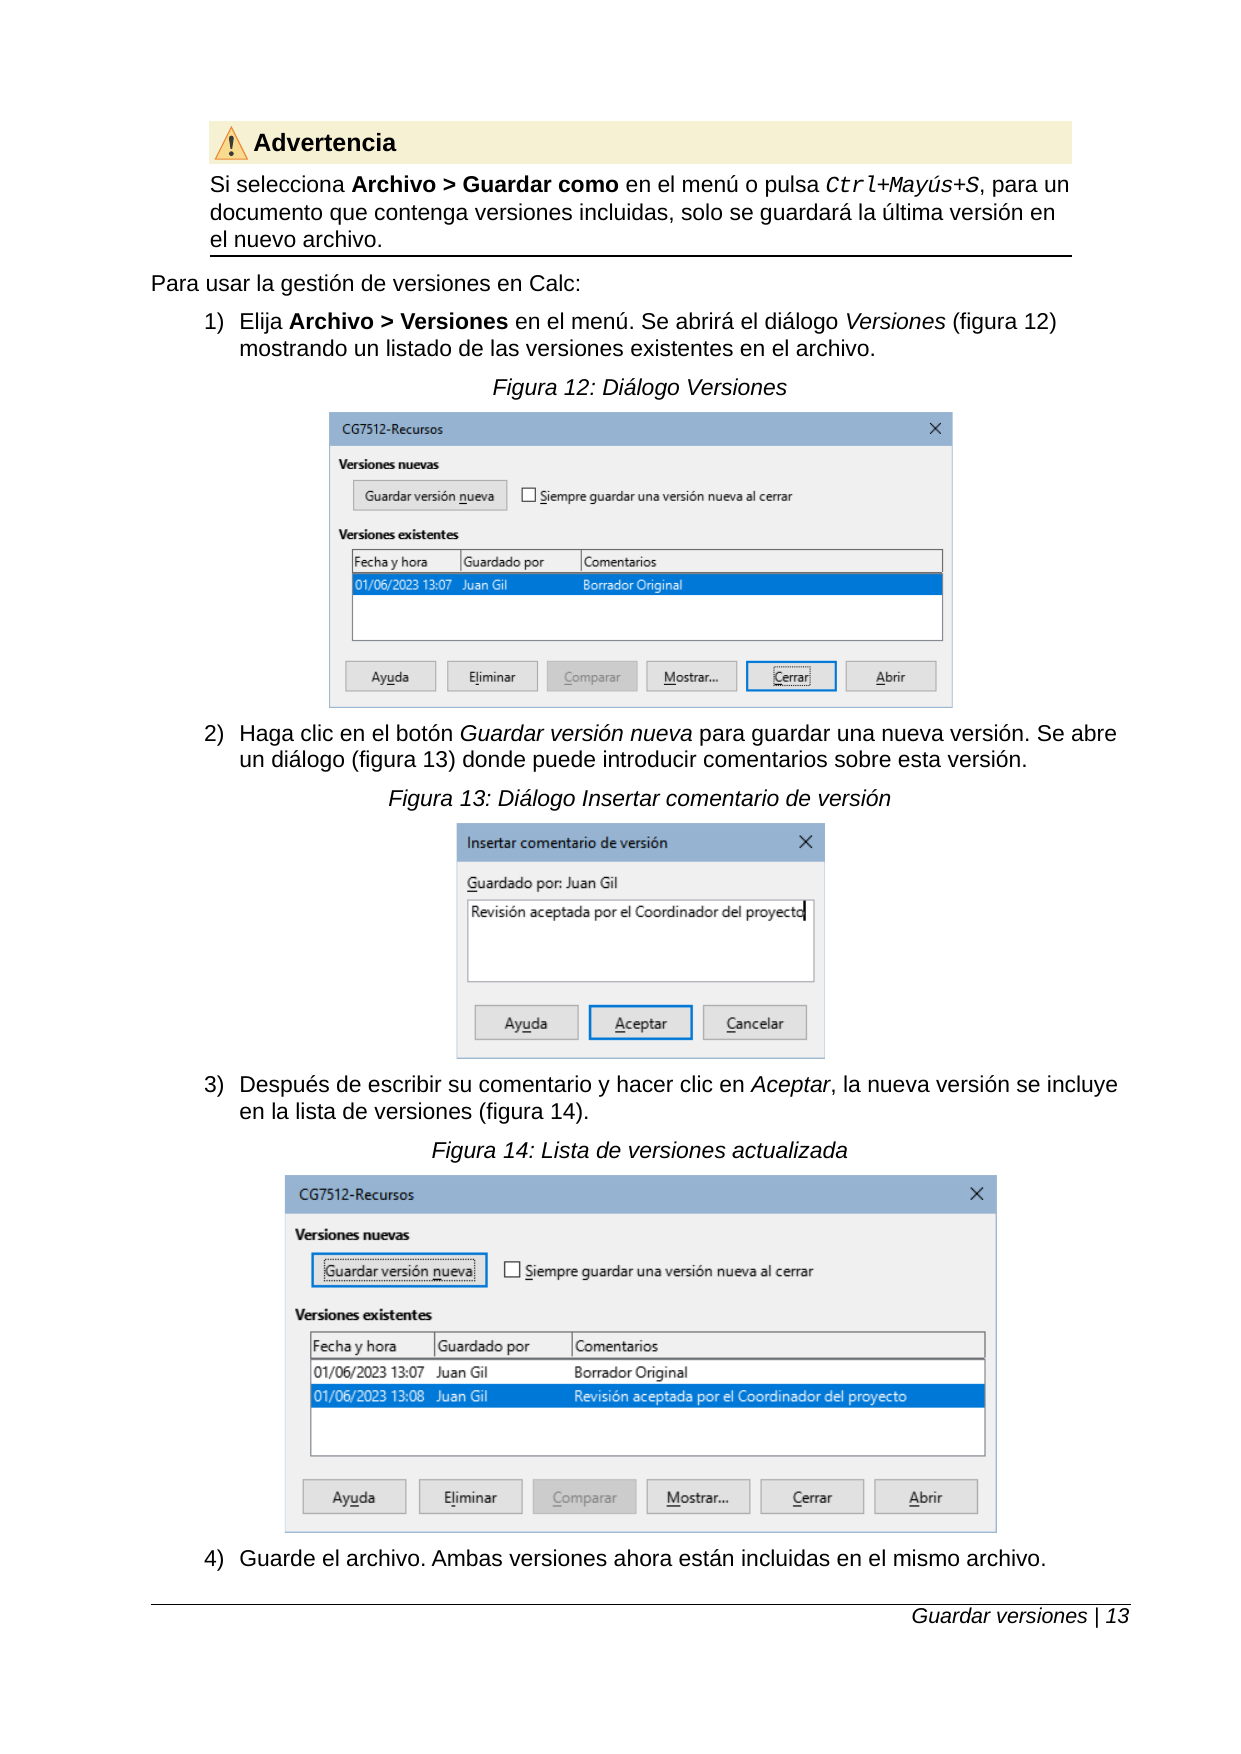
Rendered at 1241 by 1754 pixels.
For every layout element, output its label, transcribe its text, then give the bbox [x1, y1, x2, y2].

list Haga clic en el botón Guardar versión nueva para guardar una nueva versión. Se abre un diálogo (figura 13) donde puede introducir comentarios sobre esta versión. [224, 720, 1131, 773]
list Para usar la gestión de versiones en Calc: [151, 269, 1131, 296]
list Elija Archivo > Versiones en el menú. Se abrirá el diálogo Versiones (figura 12) mostrando un listado de las versiones existentes en el archivo. [224, 308, 1131, 361]
picture [284, 1175, 997, 1533]
picture [329, 412, 953, 708]
text Figura 12: Diálogo Versiones [329, 373, 953, 400]
list Guarde el archivo. Ambas versiones ahora están incluidas en el mismo archivo. [224, 1545, 1131, 1571]
picture [456, 823, 825, 1059]
text Si selecciona Archivo > Guardar como en el menú o pulsa Ctrl+Mayús+S, para un documento que contenga versiones incluidas, solo se guardará la última versión en el nuevo archivo. [209, 171, 1072, 257]
text Figura 14: Lista de versiones actualizada [285, 1137, 997, 1163]
text Figura 13: Diálogo Insertar comentario de versión [388, 785, 893, 812]
list Después de escribir su comentario y hacer clic en Aceptar, la nueva versión se incluye en la lista de versiones (figura 14). [224, 1071, 1131, 1124]
subtitle Advertencia [209, 121, 1072, 164]
